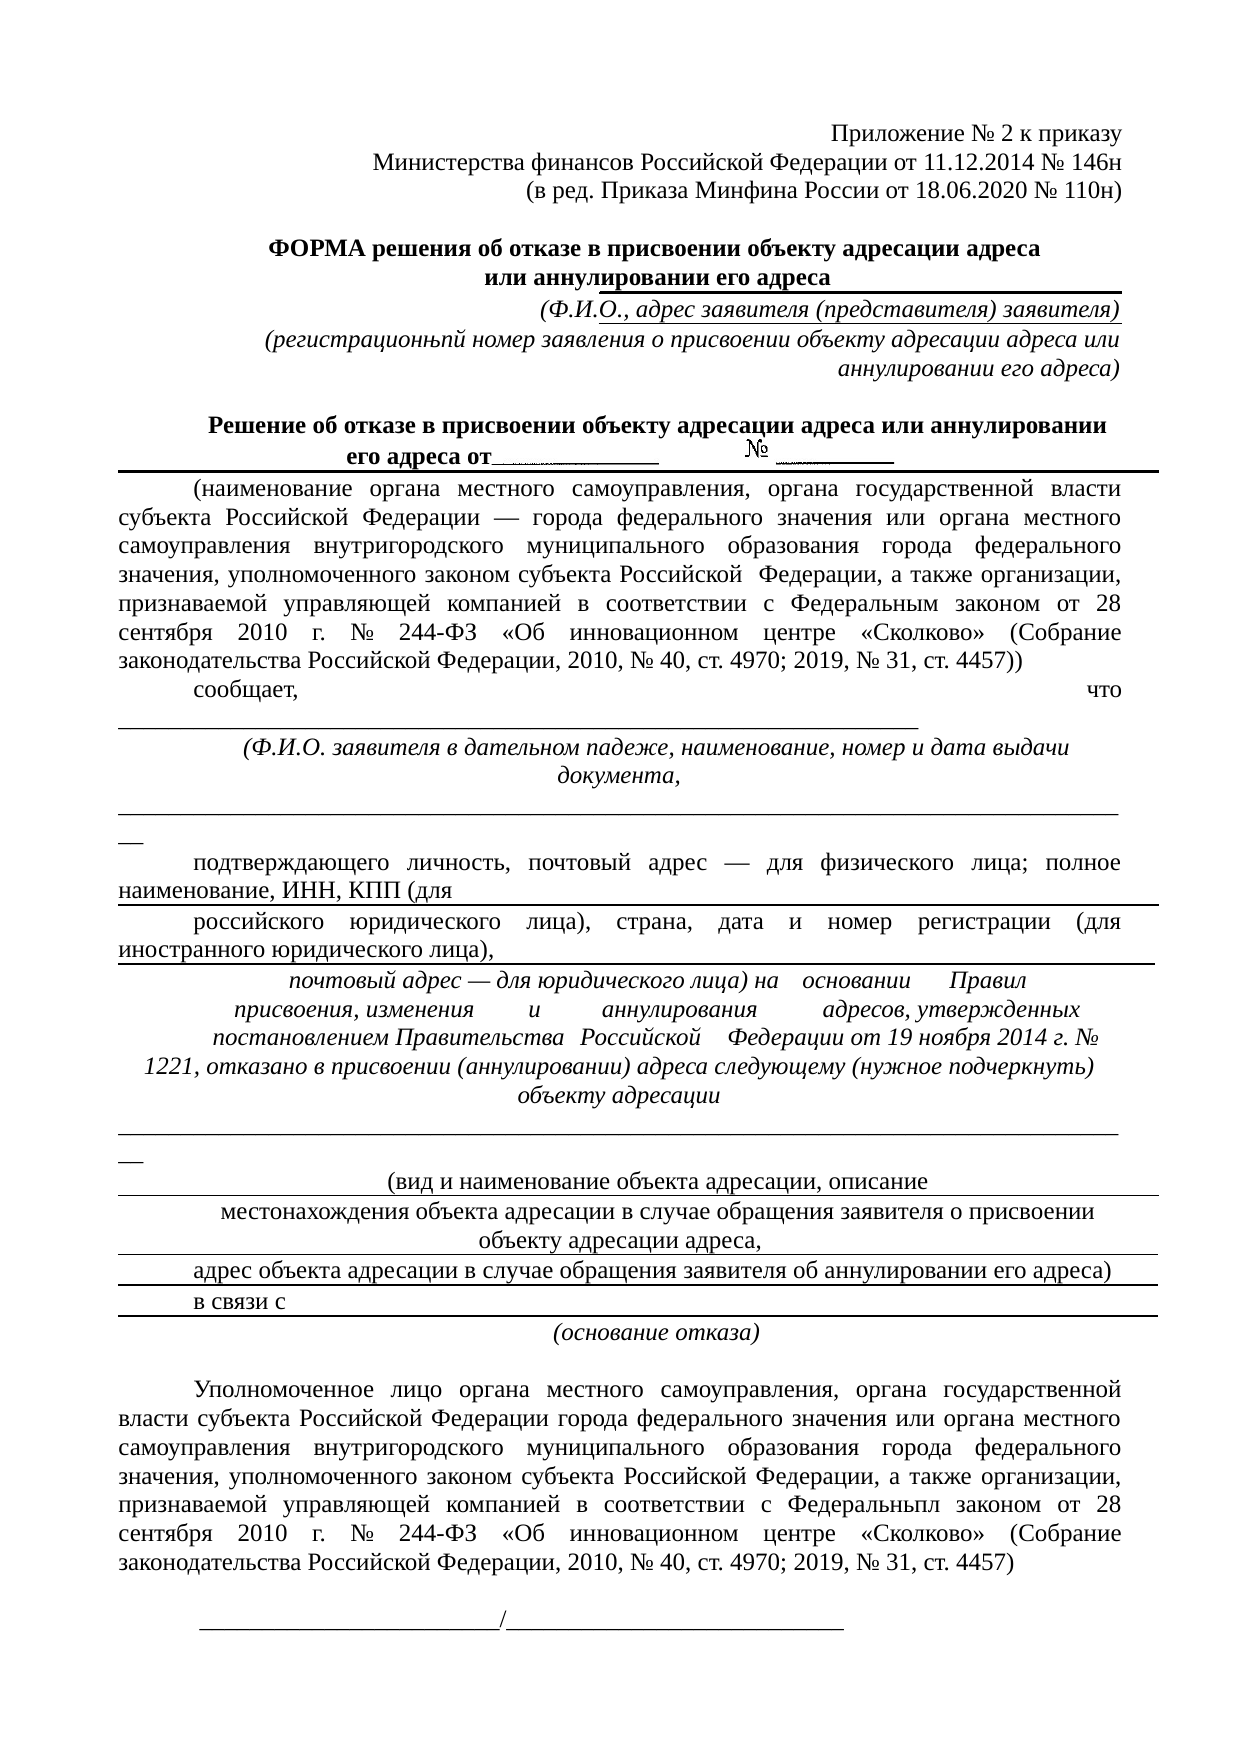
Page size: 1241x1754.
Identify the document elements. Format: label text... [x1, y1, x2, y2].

text Решение об отказе в присвоении объекту адресации адреса или аннулировании его адреса от [118, 410, 1122, 470]
text (вид и наименование объекта адресации, описание [118, 1166, 1122, 1195]
text __________________________________________________________________________________ [118, 1109, 1122, 1166]
text (регистрационњпй номер заявления о присвоении объекту адресации адреса или аннулировании его адреса) [118, 324, 1122, 382]
text Уполномоченное лицо органа местного самоуправления, органа государственной власти субъекта Российской Федерации города федерального значения или органа местного самоуправления внутригородского муниципального образования города федерального значения, уполномоченного законом субъекта Российской Федерации, а также организации, признаваемой управляющей компанией в соответствии с Федеральньпл законом от 28 сентября 2010 г. № 244-ФЗ «Об инновационном центре «Сколково» (Собрание законодательства Российской Федерации, 2010, № 40, ст. 4970; 2019, № 31, ст. 4457) [118, 1374, 1122, 1576]
text в связи с [118, 1286, 1122, 1314]
text (в ред. Приказа Минфина России от 18.06.2020 № 110н) [118, 176, 1122, 204]
text ________________________/___________________________ [118, 1604, 1122, 1633]
text ФОРМА решения об отказе в присвоении объекту адресации адреса [118, 233, 1122, 262]
text (Ф.И.О., адрес заявителя (представителя) заявителя) [118, 294, 1122, 322]
text почтовый адрес — для юридического лица) на основании Правил присвоения, изменения и аннулирования адресов, утвержденных постановлением Правительства Российской Федерации от 19 ноября 2014 г. № 1221, отказано в присвоении (аннулировании) адреса следующему (нужное подчеркнуть) объекту адресации [118, 965, 1122, 1109]
text Приложение № 2 к приказу [118, 118, 1122, 147]
text сообщает, что ________________________________________________________________ [118, 674, 1122, 732]
text или аннулировании его адреса [118, 262, 1122, 291]
text __________________________________________________________________________________ [118, 789, 1122, 847]
text (наименование органа местного самоуправления, органа государственной власти субъекта Российской Федерации — города федерального значения или органа местного самоуправления внутригородского муниципального образования города федерального значения, уполномоченного законом субъекта Российской Федерации, а также организации, признаваемой управляющей компанией в соответствии с Федеральным законом от 28 сентября 2010 г. № 244-ФЗ «Об инновационном центре «Сколково» (Собрание законодательства Российской Федерации, 2010, № 40, ст. 4970; 2019, № 31, ст. 4457)) [118, 473, 1122, 674]
text подтверждающего личность, почтовый адрес — для физического лица; полное наименование, ИНН, КПП (для [118, 847, 1122, 904]
text местонахождения объекта адресации в случае обращения заявителя о присвоении объекту адресации адреса, [118, 1196, 1122, 1254]
text Министерства финансов Российской Федерации от 11.12.2014 № 146н [118, 147, 1122, 176]
text российского юридического лица), страна, дата и номер регистрации (для иностранного юридического лица), [118, 906, 1122, 963]
text (Ф.И.О. заявителя в дательном падеже, наименование, номер и дата выдачи документа, [118, 732, 1122, 789]
picture [491, 439, 895, 465]
text (основание отказа) [118, 1317, 1122, 1346]
text адрес объекта адресации в случае обращения заявителя об аннулировании его адреса) [118, 1256, 1122, 1284]
